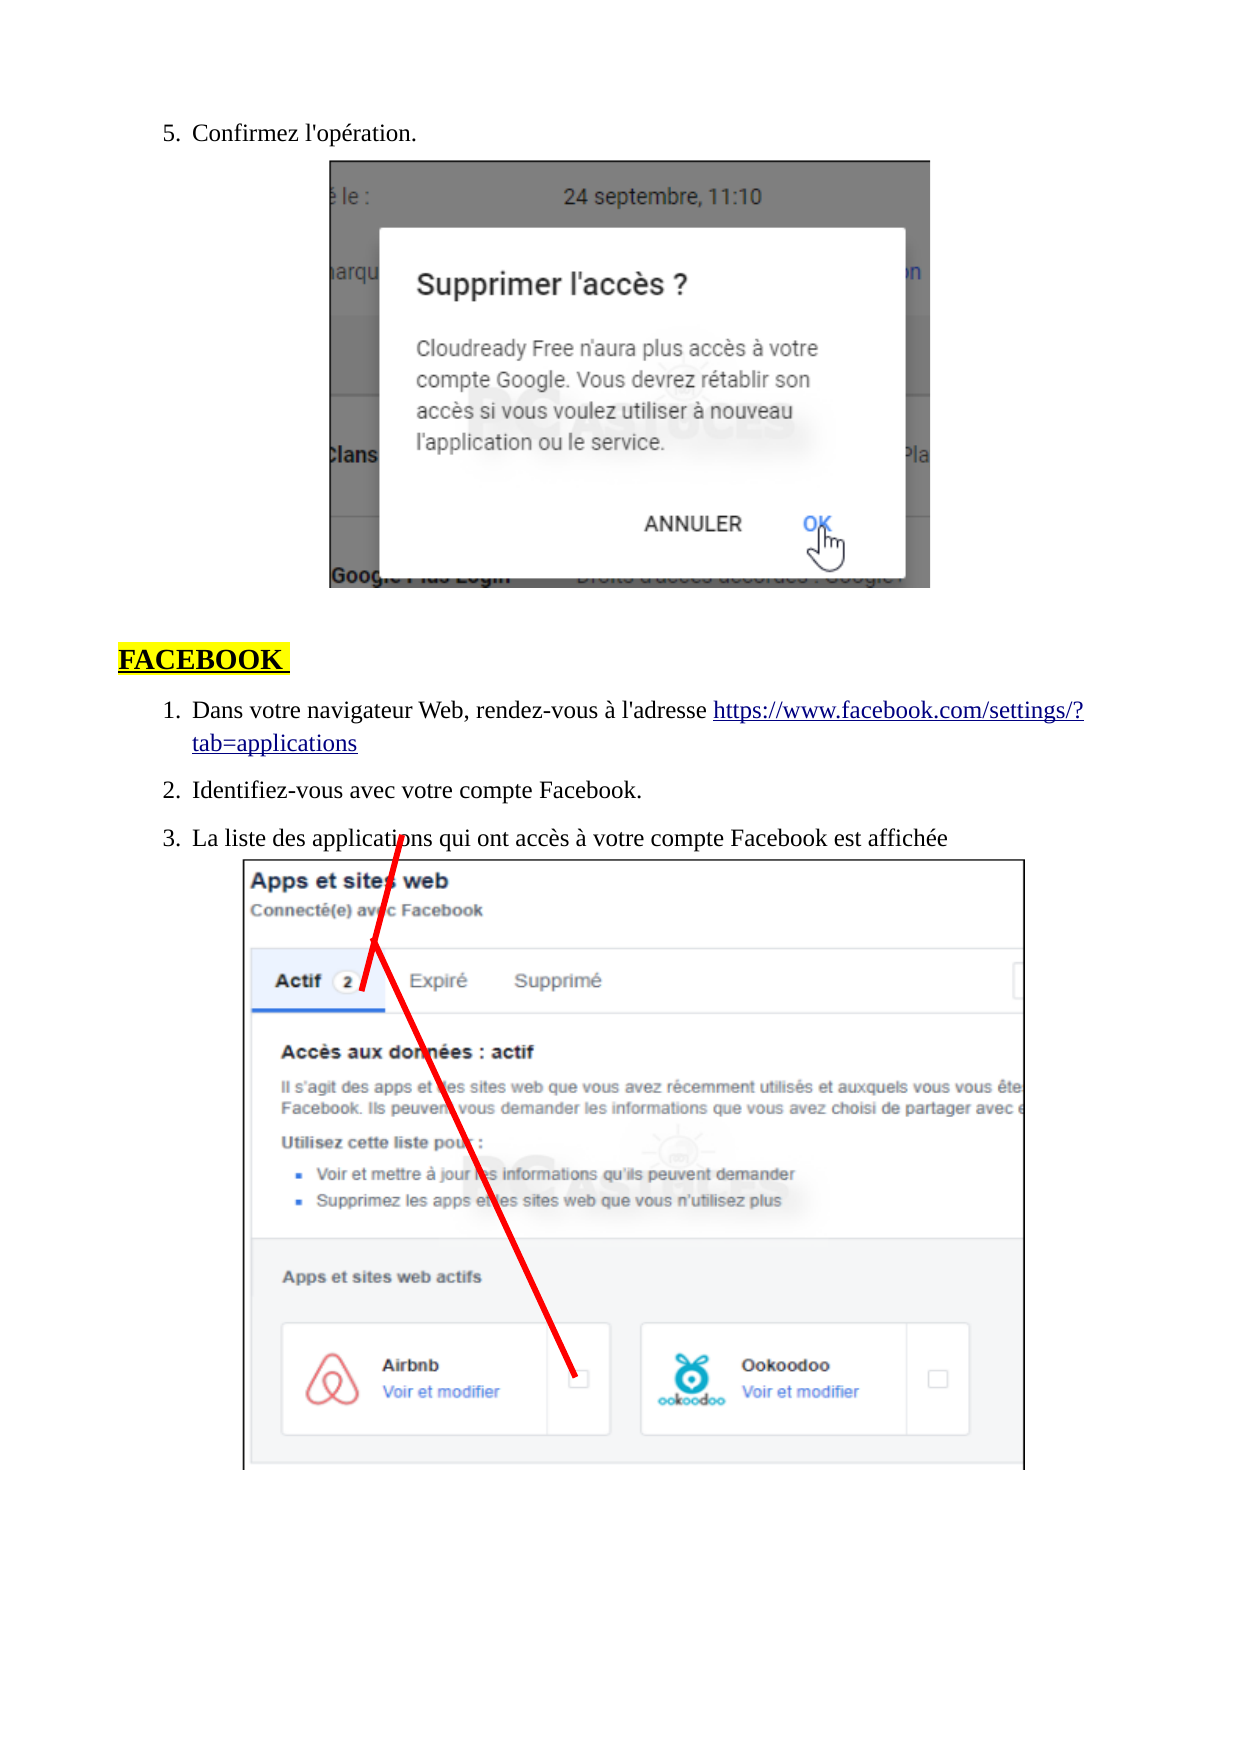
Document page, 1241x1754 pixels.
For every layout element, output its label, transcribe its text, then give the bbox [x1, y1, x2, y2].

list Dans votre navigateur Web, rendez-vous à l'adresse https://www.facebook.com/settings/?tab=applications [162, 695, 1122, 757]
list Confirmez l'opération. [162, 118, 1122, 147]
picture [328, 156, 931, 588]
picture [240, 852, 1025, 1470]
list Identifiez-vous avec votre compte Facebook. [162, 776, 1122, 804]
list La liste des applications qui ont accès à votre compte Facebook est affichée [162, 823, 1122, 852]
text FACEBOOK [118, 642, 1122, 675]
